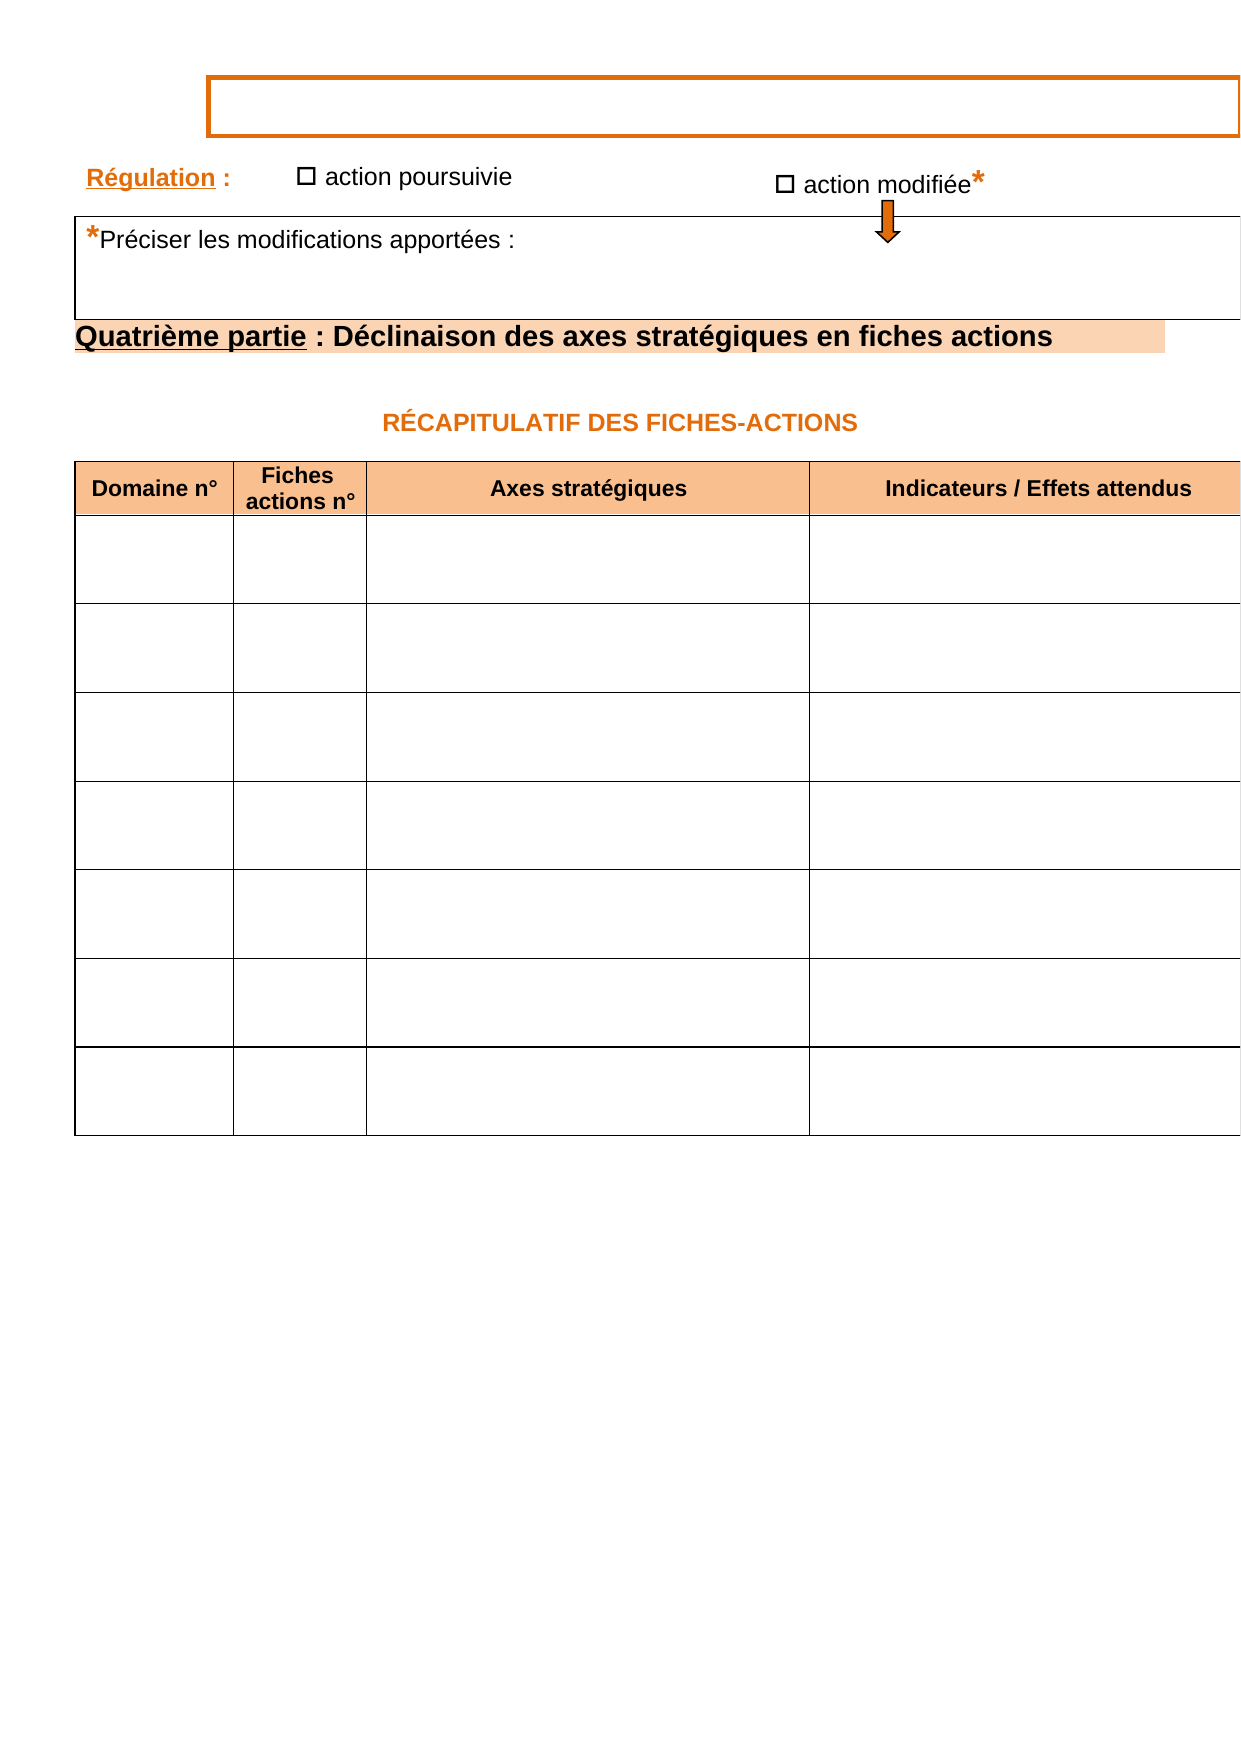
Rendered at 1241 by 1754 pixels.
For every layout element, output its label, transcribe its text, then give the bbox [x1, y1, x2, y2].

table_cell [234, 516, 366, 603]
table_cell [367, 516, 809, 603]
table_cell [810, 870, 1240, 958]
table_cell [810, 1048, 1240, 1135]
table_cell [367, 693, 809, 781]
table_cell [234, 693, 366, 781]
text Quatrième partie : Déclinaison des axes stratégiques en fiches actions [75, 320, 1165, 353]
table_cell [810, 782, 1240, 869]
table_cell [810, 516, 1240, 603]
table_cell [810, 693, 1240, 781]
table_header  action abandonnée [1061, 162, 1240, 216]
table_cell [810, 604, 1240, 692]
text RÉCAPITULATIF DES FICHES-ACTIONS [75, 408, 1165, 437]
table_cell *Préciser les modifications apportées : [76, 217, 1240, 318]
table_cell [234, 959, 366, 1046]
table_cell [234, 604, 366, 692]
table_header [211, 80, 1238, 133]
table_cell [367, 604, 809, 692]
table_cell [367, 782, 809, 869]
table_cell [234, 1048, 366, 1135]
table_header Domaine n° [76, 462, 233, 514]
table_cell [76, 693, 233, 781]
table_cell [367, 959, 809, 1046]
table_header  action modifiée* [566, 162, 1061, 216]
table_cell [76, 870, 233, 958]
table_cell [810, 959, 1240, 1046]
table_cell [367, 870, 809, 958]
table_header Régulation : [75, 162, 242, 216]
table_cell [234, 782, 366, 869]
table_header Fiches actions n° [234, 462, 366, 514]
table_header Axes stratégiques [367, 462, 809, 514]
table_cell [76, 782, 233, 869]
table_header [75, 75, 206, 133]
table_header  action poursuivie [242, 162, 566, 216]
table_cell [234, 870, 366, 958]
table_cell [76, 604, 233, 692]
table_cell [76, 959, 233, 1046]
table_cell [76, 516, 233, 603]
table_cell [76, 1048, 233, 1135]
table_header Indicateurs / Effets attendus [810, 462, 1240, 514]
table_cell [367, 1048, 809, 1135]
